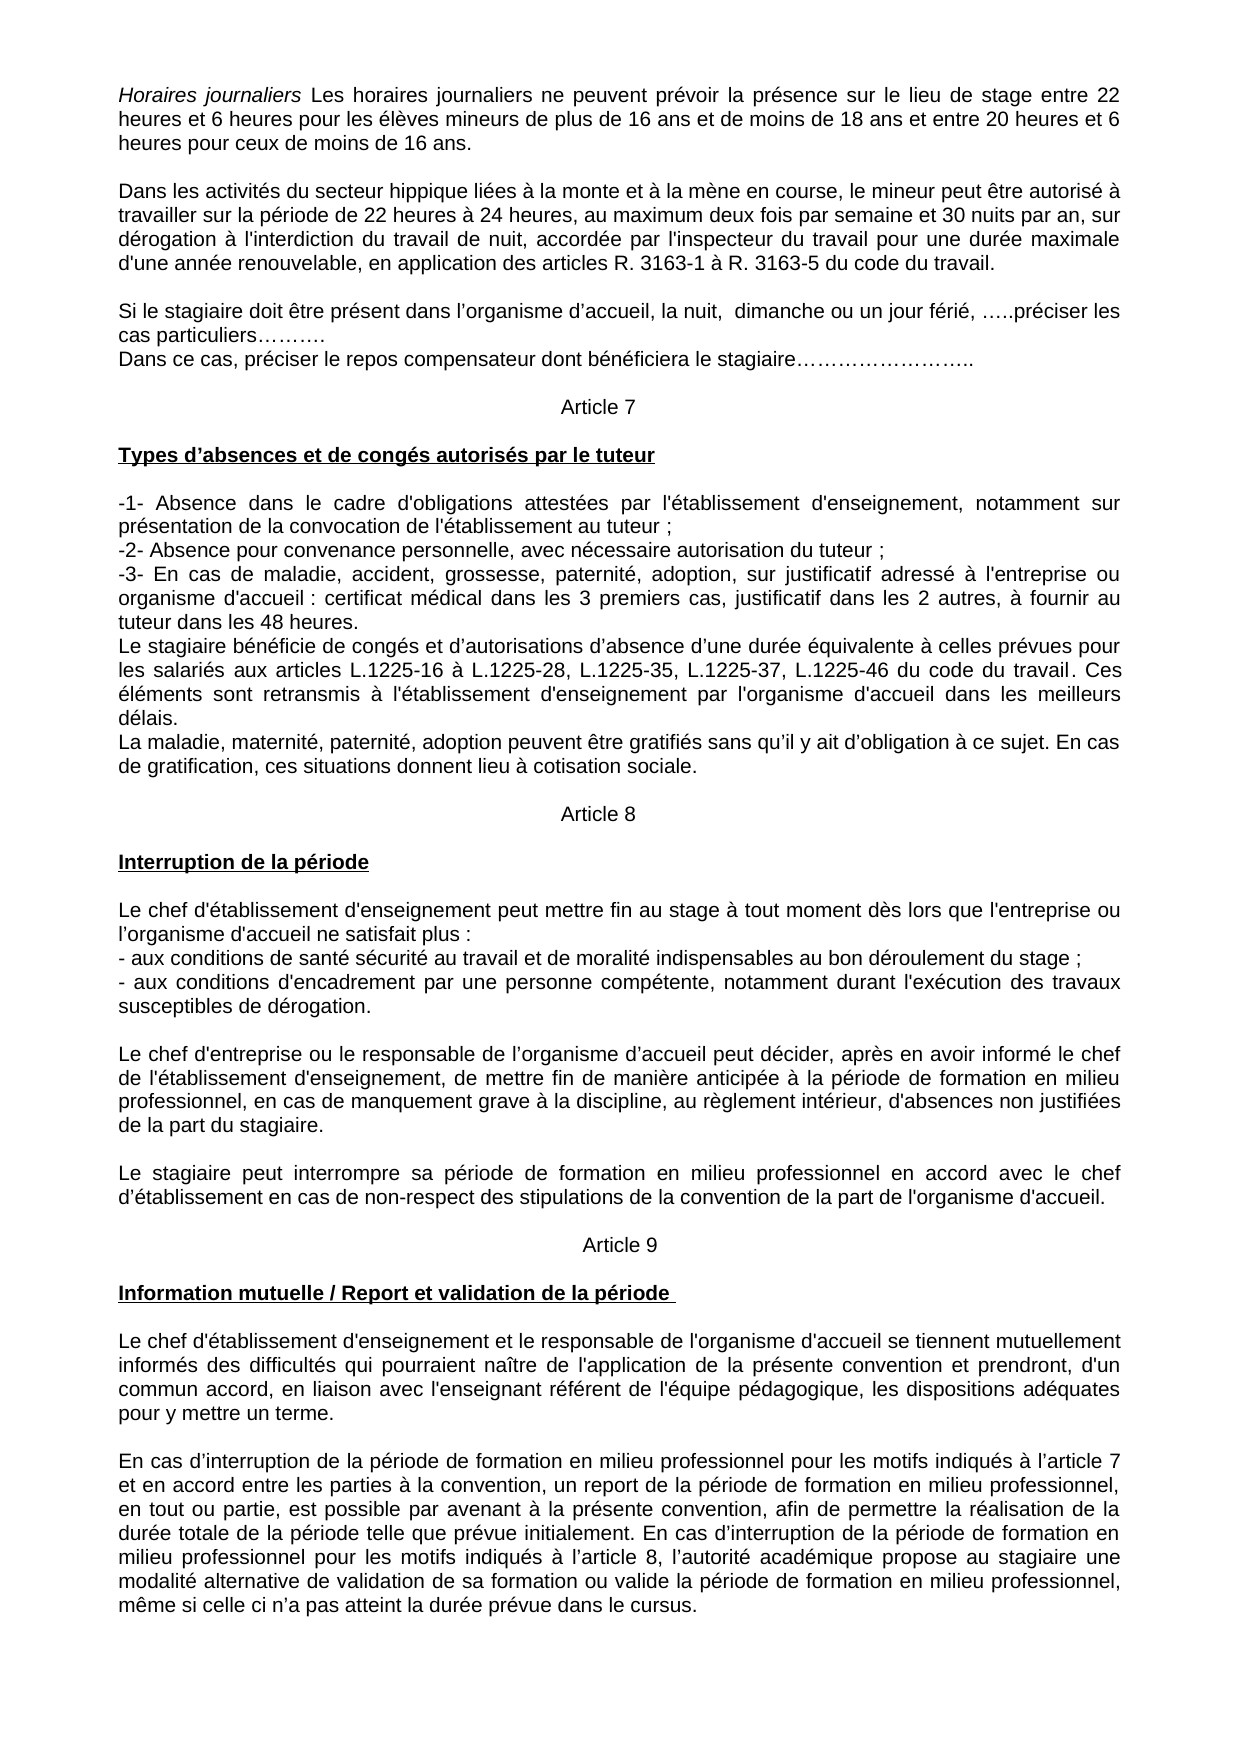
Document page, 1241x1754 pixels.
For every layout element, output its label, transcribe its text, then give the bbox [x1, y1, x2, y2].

text - aux conditions d'encadrement par une personne compétente, notamment durant l'exécution des travaux susceptibles de dérogation. [118, 969, 1122, 1017]
text Dans les activités du secteur hippique liées à la monte et à la mène en course, le mineur peut être autorisé à travailler sur la période de 22 heures à 24 heures, au maximum deux fois par semaine et 30 nuits par an, sur dérogation à l'interdiction du travail de nuit, accordée par l'inspecteur du travail pour une durée maximale d'une année renouvelable, en application des articles R. 3163-1 à R. 3163-5 du code du travail. [118, 179, 1122, 275]
text En cas d’interruption de la période de formation en milieu professionnel pour les motifs indiqués à l’article 7 et en accord entre les parties à la convention, un report de la période de formation en milieu professionnel, en tout ou partie, est possible par avenant à la présente convention, afin de permettre la réalisation de la durée totale de la période telle que prévue initialement. En cas d’interruption de la période de formation en milieu professionnel pour les motifs indiqués à l’article 8, l’autorité académique propose au stagiaire une modalité alternative de validation de sa formation ou valide la période de formation en milieu professionnel, même si celle ci n’a pas atteint la durée prévue dans le cursus. [118, 1449, 1122, 1616]
text Article 8 [487, 802, 1122, 826]
text Types d’absences et de congés autorisés par le tuteur [118, 442, 1122, 466]
text Article 7 [487, 394, 1122, 418]
text Si le stagiaire doit être présent dans l’organisme d’accueil, la nuit, dimanche ou un jour férié, …..préciser les cas particuliers………. [118, 299, 1122, 347]
text La maladie, maternité, paternité, adoption peuvent être gratifiés sans qu’il y ait d’obligation à ce sujet. En cas de gratification, ces situations donnent lieu à cotisation sociale. [118, 730, 1122, 778]
text -1- Absence dans le cadre d'obligations attestées par l'établissement d'enseignement, notamment sur présentation de la convocation de l'établissement au tuteur ; [118, 490, 1122, 538]
text Horaires journaliers Les horaires journaliers ne peuvent prévoir la présence sur le lieu de stage entre 22 heures et 6 heures pour les élèves mineurs de plus de 16 ans et de moins de 18 ans et entre 20 heures et 6 heures pour ceux de moins de 16 ans. [118, 83, 1122, 155]
text -3- En cas de maladie, accident, grossesse, paternité, adoption, sur justificatif adressé à l'entreprise ou organisme d'accueil : certificat médical dans les 3 premiers cas, justificatif dans les 2 autres, à fournir au tuteur dans les 48 heures. [118, 562, 1122, 634]
text Le stagiaire peut interrompre sa période de formation en milieu professionnel en accord avec le chef d’établissement en cas de non-respect des stipulations de la convention de la part de l'organisme d'accueil. [118, 1161, 1122, 1209]
text Le chef d'établissement d'enseignement peut mettre fin au stage à tout moment dès lors que l'entreprise ou l’organisme d'accueil ne satisfait plus : [118, 898, 1122, 946]
text Interruption de la période [118, 850, 1122, 874]
text Le chef d'entreprise ou le responsable de l’organisme d’accueil peut décider, après en avoir informé le chef de l'établissement d'enseignement, de mettre fin de manière anticipée à la période de formation en milieu professionnel, en cas de manquement grave à la discipline, au règlement intérieur, d'absences non justifiées de la part du stagiaire. [118, 1041, 1122, 1137]
text Le chef d'établissement d'enseignement et le responsable de l'organisme d'accueil se tiennent mutuellement informés des difficultés qui pourraient naître de l'application de la présente convention et prendront, d'un commun accord, en liaison avec l'enseignant référent de l'équipe pédagogique, les dispositions adéquates pour y mettre un terme. [118, 1329, 1122, 1425]
text Le stagiaire bénéficie de congés et d’autorisations d’absence d’une durée équivalente à celles prévues pour les salariés aux articles L.1225-16 à L.1225-28, L.1225-35, L.1225-37, L.1225-46 du code du travail. Ces éléments sont retransmis à l'établissement d'enseignement par l'organisme d'accueil dans les meilleurs délais. [118, 634, 1122, 730]
text Information mutuelle / Report et validation de la période [118, 1281, 1122, 1305]
text Article 9 [118, 1233, 1122, 1257]
text - aux conditions de santé sécurité au travail et de moralité indispensables au bon déroulement du stage ; [118, 946, 1122, 969]
text -2- Absence pour convenance personnelle, avec nécessaire autorisation du tuteur ; [118, 538, 1122, 562]
text Dans ce cas, préciser le repos compensateur dont bénéficiera le stagiaire…………………….. [118, 347, 1122, 371]
